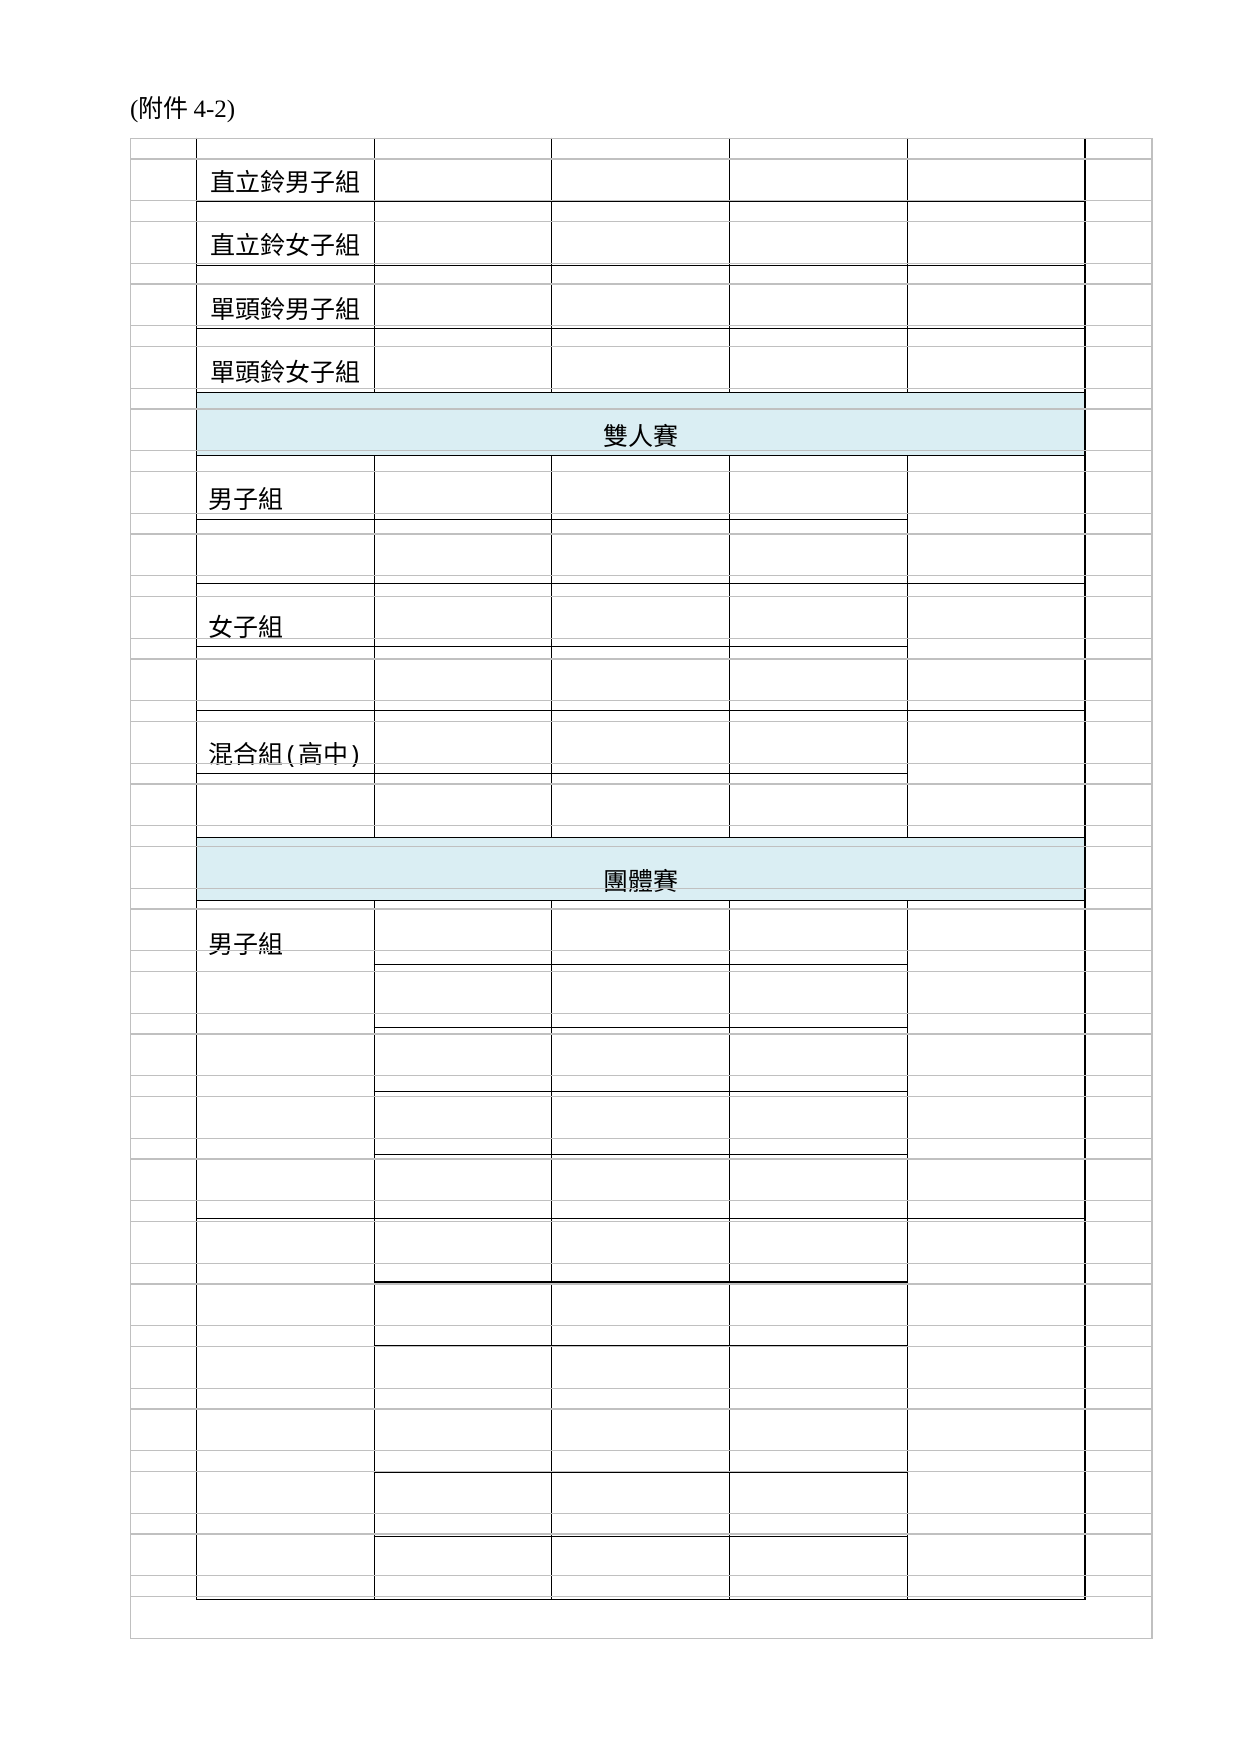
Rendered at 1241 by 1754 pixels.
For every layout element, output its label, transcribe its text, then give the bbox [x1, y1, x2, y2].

table_cell [552, 1347, 729, 1388]
table_cell [197, 1472, 374, 1513]
table_cell [375, 785, 551, 825]
table_cell [730, 1160, 907, 1200]
table_cell [375, 329, 551, 346]
table_cell [908, 764, 1084, 783]
table_cell [908, 222, 1084, 263]
table_cell [552, 639, 729, 646]
table_cell [908, 202, 1084, 221]
table_cell [375, 285, 551, 325]
table_cell [730, 576, 907, 582]
table_cell [375, 901, 551, 908]
table_cell [908, 1264, 1084, 1283]
table_cell [908, 266, 1084, 283]
table_cell [375, 1264, 551, 1281]
table_cell [552, 901, 729, 908]
table_cell [197, 639, 374, 646]
table_cell 男子組 [197, 972, 374, 1013]
table_cell [730, 826, 907, 837]
table_cell 團體賽 [197, 847, 1084, 888]
table_cell [375, 514, 551, 519]
table_cell [552, 1576, 729, 1596]
table_cell [730, 1326, 907, 1345]
table_cell [375, 660, 551, 700]
table_cell [197, 393, 1084, 408]
table_cell [908, 1222, 1084, 1263]
table_cell [197, 1347, 374, 1388]
table_cell 雙人賽 [197, 410, 1084, 450]
table_cell [375, 1347, 551, 1388]
table_cell [908, 584, 1084, 596]
table_cell 混合組(高中) [197, 722, 374, 763]
table_cell [730, 1347, 907, 1388]
table_cell [908, 1139, 1084, 1158]
table_cell [375, 139, 551, 158]
table_cell [552, 826, 729, 837]
table_cell [375, 972, 551, 1013]
table_cell [552, 1451, 729, 1471]
table_cell 團體賽 [197, 889, 1084, 900]
table_cell [908, 722, 1084, 763]
table_cell [197, 1514, 374, 1533]
table_cell [375, 1035, 551, 1075]
table_cell [730, 202, 907, 221]
table_cell [730, 1576, 907, 1596]
table_cell 直立鈴女子組 [197, 222, 374, 263]
table_cell [375, 1097, 551, 1138]
table_cell [730, 722, 907, 763]
table_cell [908, 456, 1084, 471]
table_cell [552, 285, 729, 325]
table_cell [730, 520, 907, 533]
table_cell [197, 1389, 374, 1408]
table_cell [375, 722, 551, 763]
table_cell [730, 285, 907, 325]
table_cell [375, 472, 551, 513]
table_cell 單頭鈴男子組 [197, 285, 374, 325]
table_cell [552, 535, 729, 575]
table_cell 男子組 [197, 1139, 374, 1158]
table_cell [197, 139, 374, 158]
table_cell [197, 711, 374, 721]
table_cell 直立鈴男子組 [197, 160, 374, 200]
table_cell [908, 1576, 1084, 1596]
table_cell 男子組 [197, 1035, 374, 1075]
table_cell [375, 1389, 551, 1408]
table_cell [552, 139, 729, 158]
table_cell [908, 972, 1084, 1013]
table_cell [908, 1514, 1084, 1533]
table_cell [730, 1222, 907, 1263]
table_cell [375, 910, 551, 950]
table_cell [552, 1222, 729, 1263]
table_cell [730, 660, 907, 700]
table_cell [552, 722, 729, 763]
table_cell [552, 1201, 729, 1218]
table_cell [375, 711, 551, 721]
table_cell [197, 329, 374, 346]
table_cell [197, 514, 374, 519]
table_cell [552, 774, 729, 783]
table_cell 團體賽 [607, 872, 618, 888]
table_cell [552, 514, 729, 519]
table_cell [908, 329, 1084, 346]
table_cell [730, 1014, 907, 1027]
table_cell [552, 584, 729, 596]
table_cell [197, 266, 374, 283]
table_cell 團體賽 [616, 872, 624, 888]
table_cell [552, 520, 729, 533]
table_cell [730, 1285, 907, 1325]
table_cell [552, 1537, 729, 1575]
table_cell [552, 597, 729, 638]
table_cell [552, 647, 729, 658]
table_cell 單頭鈴女子組 [197, 347, 374, 388]
table_cell [730, 514, 907, 519]
table_cell [552, 1097, 729, 1138]
table_cell [908, 639, 1084, 658]
table_cell [375, 1410, 551, 1450]
table_cell [197, 576, 374, 582]
table_cell [730, 639, 907, 646]
table_cell 男子組 [197, 951, 374, 971]
table_cell [375, 701, 551, 709]
table_cell [552, 1014, 729, 1027]
table_cell [552, 1473, 729, 1513]
table_cell [908, 1389, 1084, 1408]
table_cell [552, 1326, 729, 1345]
table_cell 男子組 [197, 910, 374, 950]
table_cell [552, 910, 729, 950]
table_cell [552, 347, 729, 388]
table_cell [908, 711, 1084, 721]
table_cell [375, 965, 551, 971]
table_cell [730, 972, 907, 1013]
table_cell [552, 456, 729, 471]
table_cell [552, 1389, 729, 1408]
table_cell [552, 701, 729, 709]
table_cell [908, 285, 1084, 325]
table_cell [730, 901, 907, 908]
table_cell [197, 1451, 374, 1471]
table_cell [730, 347, 907, 388]
table_cell [375, 1139, 551, 1154]
table_cell [552, 1264, 729, 1281]
table_cell [908, 901, 1084, 908]
table_cell [375, 1076, 551, 1091]
table_cell [552, 266, 729, 283]
table_cell [552, 222, 729, 263]
table_cell [197, 1410, 374, 1450]
table_cell [375, 774, 551, 783]
table_cell [730, 597, 907, 638]
table_cell [375, 1092, 551, 1096]
table_cell [375, 951, 551, 964]
table_cell [552, 1092, 729, 1096]
table_cell [908, 160, 1084, 200]
table_cell [552, 764, 729, 773]
table_cell [197, 1285, 374, 1325]
table_cell [375, 535, 551, 575]
table_cell [197, 1264, 374, 1283]
table_cell [552, 1028, 729, 1033]
table_cell [197, 1576, 374, 1596]
table_cell [197, 1535, 374, 1575]
table_cell [730, 160, 907, 200]
table_cell [375, 647, 551, 658]
table_cell [908, 826, 1084, 837]
table_cell [730, 774, 907, 783]
table_cell 男子組 [197, 1201, 374, 1218]
table_cell [730, 535, 907, 575]
table_cell 女子組 [197, 597, 374, 638]
table_cell [375, 202, 551, 221]
table_cell [552, 965, 729, 971]
table_cell [197, 764, 374, 773]
table_cell [730, 472, 907, 513]
table_cell [552, 329, 729, 346]
table_cell [730, 1035, 907, 1075]
table_cell [375, 639, 551, 646]
table_cell [197, 785, 374, 825]
table_cell [197, 456, 374, 471]
table_cell [552, 160, 729, 200]
table_cell [197, 1222, 374, 1263]
table_cell [375, 1014, 551, 1027]
table_cell [552, 1076, 729, 1091]
table_cell [908, 1097, 1084, 1138]
table_cell [552, 951, 729, 964]
table_cell [908, 347, 1084, 388]
table_cell [730, 1028, 907, 1033]
table_cell 男子組 [197, 901, 374, 908]
table_cell [730, 1514, 907, 1533]
table_cell [730, 266, 907, 283]
table_cell [375, 1576, 551, 1596]
table_cell [375, 826, 551, 837]
table_cell [375, 576, 551, 582]
table_cell 團體賽 [197, 838, 1084, 846]
table_cell [730, 1264, 907, 1281]
table_cell [197, 1326, 374, 1346]
table_cell [375, 1222, 551, 1263]
table_cell [552, 202, 729, 221]
table_cell [730, 910, 907, 950]
table_cell [908, 576, 1084, 582]
table_cell [908, 597, 1084, 638]
table_cell [908, 1076, 1084, 1096]
table_cell [375, 1160, 551, 1200]
table_cell [552, 711, 729, 721]
table_cell 男子組 [197, 1076, 374, 1096]
table_cell [730, 764, 907, 773]
table_cell [908, 701, 1084, 709]
table_cell [375, 222, 551, 263]
table_cell [730, 785, 907, 825]
table_cell [375, 1514, 551, 1533]
table_cell [908, 535, 1084, 575]
table_cell [197, 647, 374, 658]
table_cell [908, 1201, 1084, 1218]
table_cell [908, 1285, 1084, 1325]
table_cell [375, 1473, 551, 1513]
table_cell [197, 774, 374, 783]
table_cell 男子組 [197, 472, 374, 513]
table_cell [375, 1285, 551, 1325]
table_cell [908, 1347, 1084, 1388]
table_cell [552, 1160, 729, 1200]
table_cell [552, 660, 729, 700]
table_cell [730, 1451, 907, 1471]
table_cell [730, 222, 907, 263]
table_cell [730, 584, 907, 596]
table_cell [375, 764, 551, 773]
table_cell [552, 972, 729, 1013]
table_cell [908, 472, 1084, 513]
table_cell [552, 576, 729, 582]
table_cell [908, 1326, 1084, 1346]
table_cell [730, 139, 907, 158]
table_cell [730, 711, 907, 721]
table_cell [375, 584, 551, 596]
table_cell [730, 456, 907, 471]
table_cell [908, 1160, 1084, 1200]
table_cell [375, 1326, 551, 1345]
table_cell [375, 1028, 551, 1033]
table_cell [730, 1076, 907, 1091]
table_cell [197, 520, 374, 533]
table_cell [908, 1035, 1084, 1075]
table_cell [552, 1285, 729, 1325]
table_cell [375, 456, 551, 471]
table_cell [730, 329, 907, 346]
table_cell [375, 266, 551, 283]
table_cell [375, 597, 551, 638]
table_cell [730, 965, 907, 971]
table_cell 男子組 [197, 1097, 374, 1138]
table_cell [908, 139, 1084, 158]
table_cell [375, 520, 551, 533]
table_cell [730, 1092, 907, 1096]
table_cell [375, 347, 551, 388]
table_cell [730, 1201, 907, 1218]
table_cell [908, 514, 1084, 533]
table_cell [375, 160, 551, 200]
table_cell [197, 584, 374, 596]
table_cell [197, 826, 374, 837]
table_cell [908, 1472, 1084, 1513]
table_cell 男子組 [197, 1160, 374, 1200]
table_cell [552, 472, 729, 513]
table_cell [908, 1410, 1084, 1450]
table_cell [552, 1514, 729, 1533]
table_cell [375, 1451, 551, 1471]
table_cell [908, 951, 1084, 971]
table_cell [552, 1035, 729, 1075]
table_cell [197, 202, 374, 221]
table_cell [730, 1473, 907, 1513]
table_cell [908, 1535, 1084, 1575]
table_cell [552, 785, 729, 825]
table_cell [197, 451, 1084, 455]
table_cell [908, 660, 1084, 700]
table_cell [197, 535, 374, 575]
table_cell [730, 701, 907, 709]
table_cell [197, 660, 374, 700]
table_cell [730, 1537, 907, 1575]
table_cell [908, 785, 1084, 825]
table_cell [197, 701, 374, 709]
table_cell [730, 1097, 907, 1138]
table_cell [730, 647, 907, 658]
table_cell [375, 1201, 551, 1218]
table_cell [908, 1451, 1084, 1471]
table_cell [730, 951, 907, 964]
table_cell [552, 1139, 729, 1154]
table_cell [908, 1014, 1084, 1033]
table_cell [730, 1139, 907, 1154]
table_cell [375, 1537, 551, 1575]
table_cell [730, 1410, 907, 1450]
table_cell [730, 1389, 907, 1408]
table_cell [908, 910, 1084, 950]
table_cell [552, 1410, 729, 1450]
table_cell 男子組 [197, 1014, 374, 1033]
